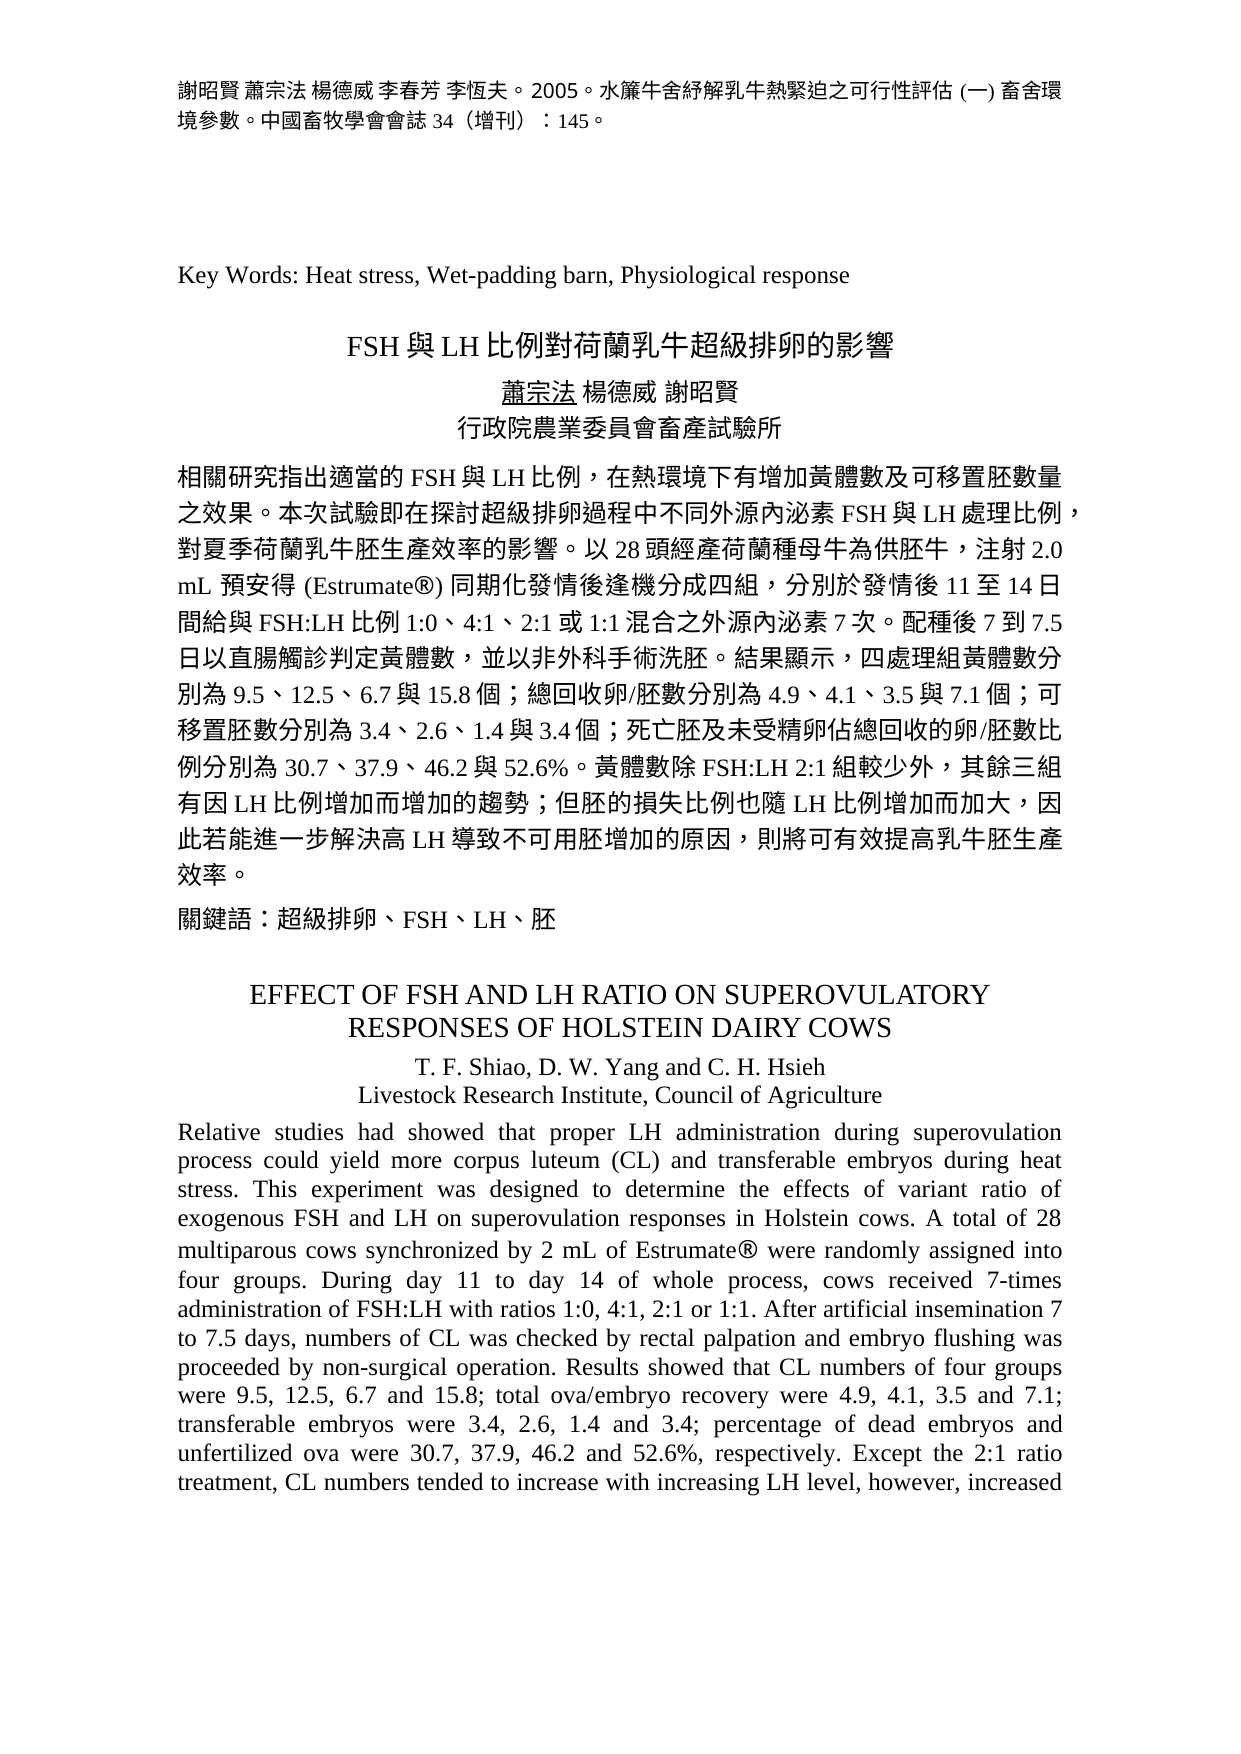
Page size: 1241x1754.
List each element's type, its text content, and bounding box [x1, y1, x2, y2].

text 關鍵語：超級排卵、FSH、LH、胚 [177, 899, 1063, 936]
text 相關研究指出適當的FSH與LH比例，在熱環境下有增加黃體數及可移置胚數量之效果。本次試驗即在探討超級排卵過程中不同外源內泌素FSH與LH處理比例，對夏季荷蘭乳牛胚生產效率的影響。以28頭經產荷蘭種母牛為供胚牛，注射2.0 mL 預安得 (Estrumate®) 同期化發情後逢機分成四組，分別於發情後11至14日間給與FSH:LH比例1:0、4:1、2:1或1:1混合之外源內泌素7次。配種後7到7.5日以直腸觸診判定黃體數，並以非外科手術洗胚。結果顯示，四處理組黃體數分別為9.5、12.5、6.7與15.8個；總回收卵/胚數分別為4.9、4.1、3.5與7.1個；可移置胚數分別為3.4、2.6、1.4與3.4個；死亡胚及未受精卵佔總回收的卵/胚數比例分別為30.7、37.9、46.2與52.6%。黃體數除FSH:LH 2:1組較少外，其餘三組有因LH比例增加而增加的趨勢；但胚的損失比例也隨LH比例增加而加大，因此若能進一步解決高LH導致不可用胚增加的原因，則將可有效提高乳牛胚生產效率。 [177, 457, 1063, 892]
text EFFECT OF FSH AND LH RATIO ON SUPEROVULATORY RESPONSES OF HOLSTEIN DAIRY COWS [177, 977, 1063, 1044]
text 蕭宗法 楊德威 謝昭賢 [177, 372, 1063, 408]
text Key Words: Heat stress, Wet-padding barn, Physiological response [177, 260, 1063, 289]
text Relative studies had showed that proper LH administration during superovulation process could yield more corpus luteum (CL) and transferable embryos during heat stress. This experiment was designed to determine the effects of variant ratio of exogenous FSH and LH on superovulation responses in Holstein cows. A total of 28 multiparous cows synchronized by 2 mL of Estrumate® were randomly assigned into four groups. During day 11 to day 14 of whole process, cows received 7-times administration of FSH:LH with ratios 1:0, 4:1, 2:1 or 1:1. After artificial insemination 7 to 7.5 days, numbers of CL was checked by rectal palpation and embryo flushing was proceeded by non-surgical operation. Results showed that CL numbers of four groups were 9.5, 12.5, 6.7 and 15.8; total ova/embryo recovery were 4.9, 4.1, 3.5 and 7.1; transferable embryos were 3.4, 2.6, 1.4 and 3.4; percentage of dead embryos and unfertilized ova were 30.7, 37.9, 46.2 and 52.6%, respectively. Except the 2:1 ratio treatment, CL numbers tended to increase with increasing LH level, however, increased [177, 1117, 1063, 1496]
text FSH與LH比例對荷蘭乳牛超級排卵的影響 [177, 322, 1063, 364]
text Livestock Research Institute, Council of Agriculture [177, 1080, 1063, 1109]
text T. F. Shiao, D. W. Yang and C. H. Hsieh [177, 1052, 1063, 1080]
text 行政院農業委員會畜產試驗所 [177, 408, 1063, 444]
